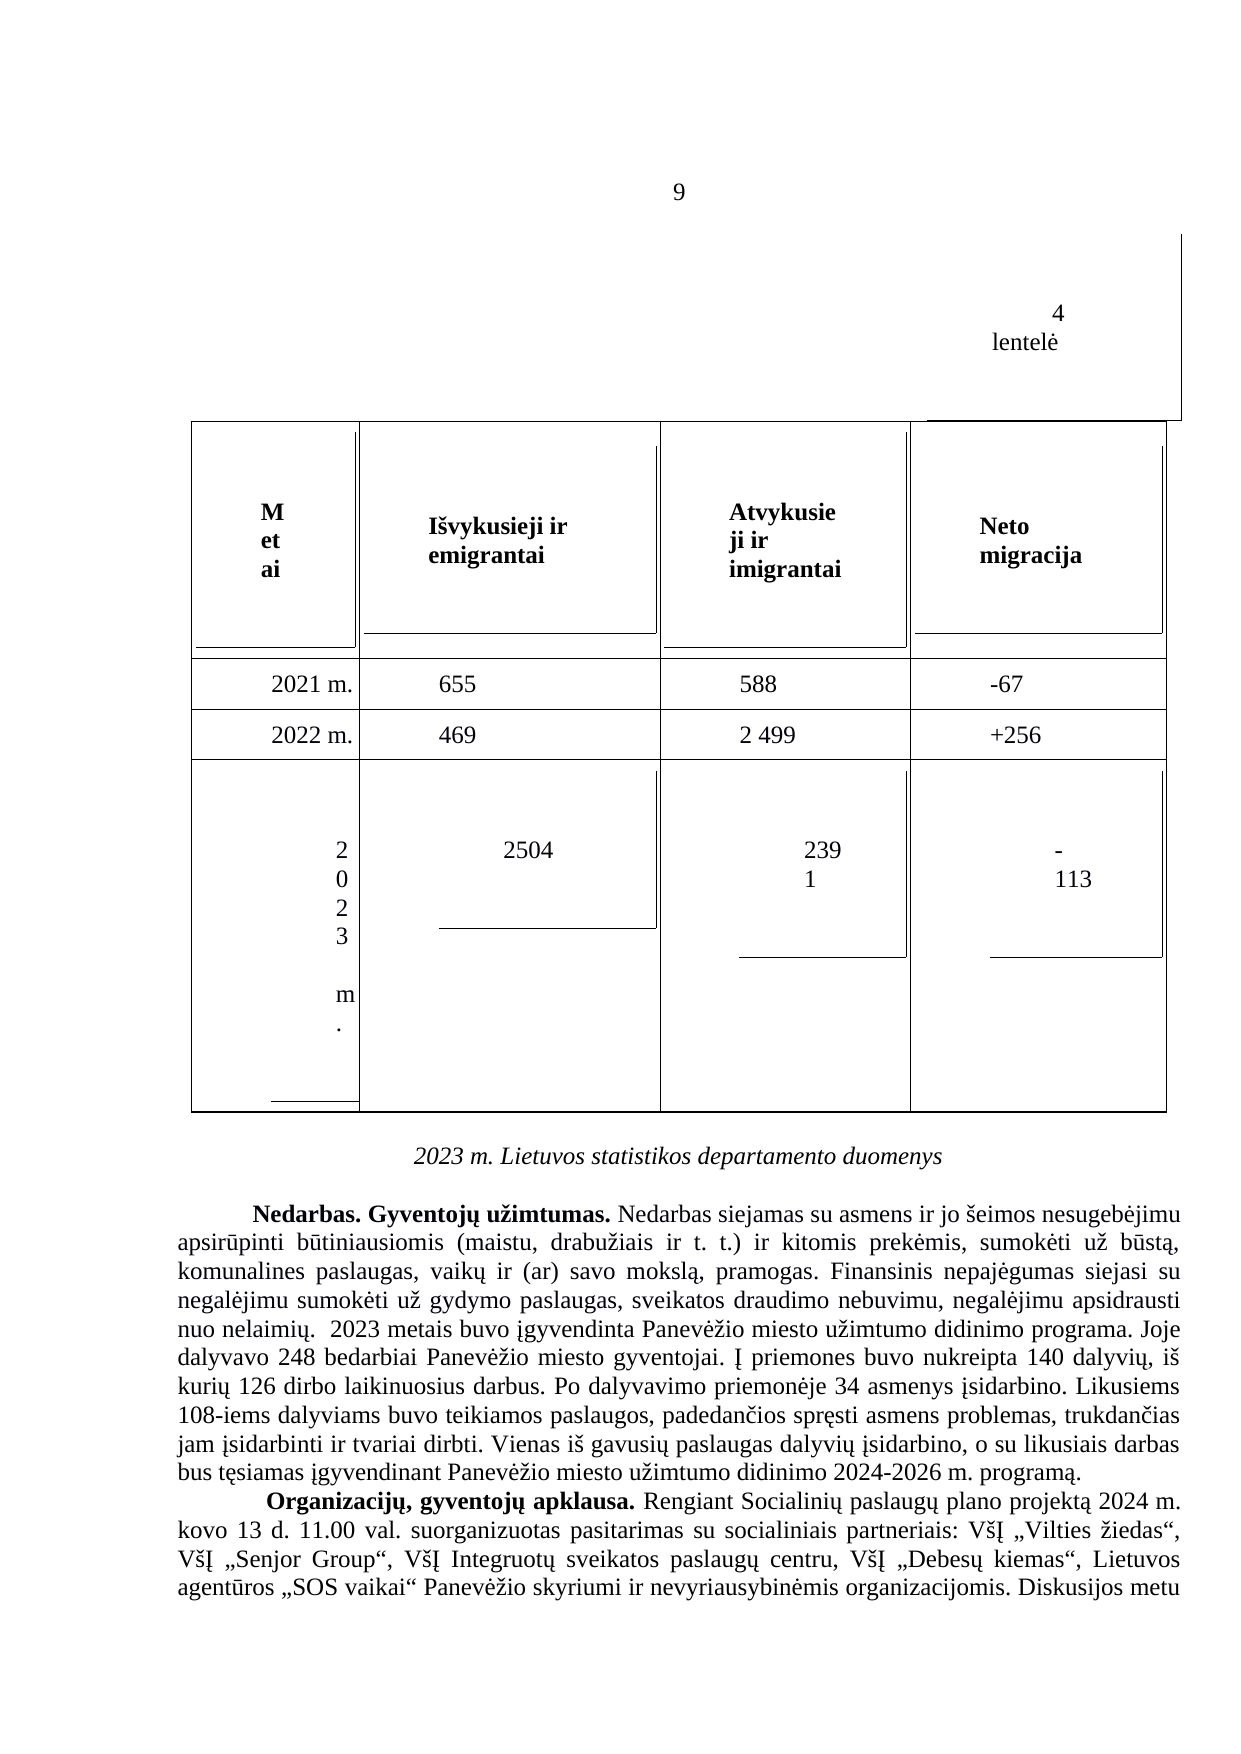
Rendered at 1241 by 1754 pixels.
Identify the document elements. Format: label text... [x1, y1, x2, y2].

text 4 lentelė [927, 234, 1181, 420]
table_cell 2023 m. [192, 760, 359, 1111]
table_cell 2 499 [661, 710, 910, 759]
table_cell 2022 m. [192, 710, 359, 759]
table_cell 655 [360, 659, 660, 708]
table_cell 469 [360, 710, 660, 759]
table_cell -67 [911, 659, 1166, 708]
table_header Atvykusieji ir imigrantai [661, 422, 910, 658]
table_header Metai [192, 422, 359, 658]
table_cell 2021 m. [192, 659, 359, 708]
text Organizacijų, gyventojų apklausa. Rengiant Socialinių paslaugų plano projektą 2024 m. kovo 13 d. 11.00 val. suorganizuotas pasitarimas su socialiniais partneriais: VšĮ „Vilties žiedas“, VšĮ „Senjor Group“, VšĮ Integruotų sveikatos paslaugų centru, VšĮ „Debesų kiemas“, Lietuvos agentūros „SOS vaikai“ Panevėžio skyriumi ir nevyriausybinėmis organizacijomis. Diskusijos metu [177, 1486, 1181, 1601]
table_cell 2504 [360, 760, 660, 1111]
table_cell -113 [911, 760, 1166, 1111]
table_header Neto migracija [911, 422, 1166, 658]
table_header Išvykusieji ir emigrantai [360, 422, 660, 658]
table_cell +256 [911, 710, 1166, 759]
text Nedarbas. Gyventojų užimtumas. Nedarbas siejamas su asmens ir jo šeimos nesugebėjimu apsirūpinti būtiniausiomis (maistu, drabužiais ir t. t.) ir kitomis prekėmis, sumokėti už būstą, komunalines paslaugas, vaikų ir (ar) savo mokslą, pramogas. Finansinis nepajėgumas siejasi su negalėjimu sumokėti už gydymo paslaugas, sveikatos draudimo nebuvimu, negalėjimu apsidrausti nuo nelaimių. 2023 metais buvo įgyvendinta Panevėžio miesto užimtumo didinimo programa. Joje dalyvavo 248 bedarbiai Panevėžio miesto gyventojai. Į priemones buvo nukreipta 140 dalyvių, iš kurių 126 dirbo laikinuosius darbus. Po dalyvavimo priemonėje 34 asmenys įsidarbino. Likusiems 108-iems dalyviams buvo teikiamos paslaugos, padedančios spręsti asmens problemas, trukdančias jam įsidarbinti ir tvariai dirbti. Vienas iš gavusių paslaugas dalyvių įsidarbino, o su likusiais darbas bus tęsiamas įgyvendinant Panevėžio miesto užimtumo didinimo 2024-2026 m. programą. [177, 1199, 1181, 1486]
text 2023 m. Lietuvos statistikos departamento duomenys [177, 1141, 1181, 1170]
table_cell 2391 [661, 760, 910, 1111]
table_cell 588 [661, 659, 910, 708]
